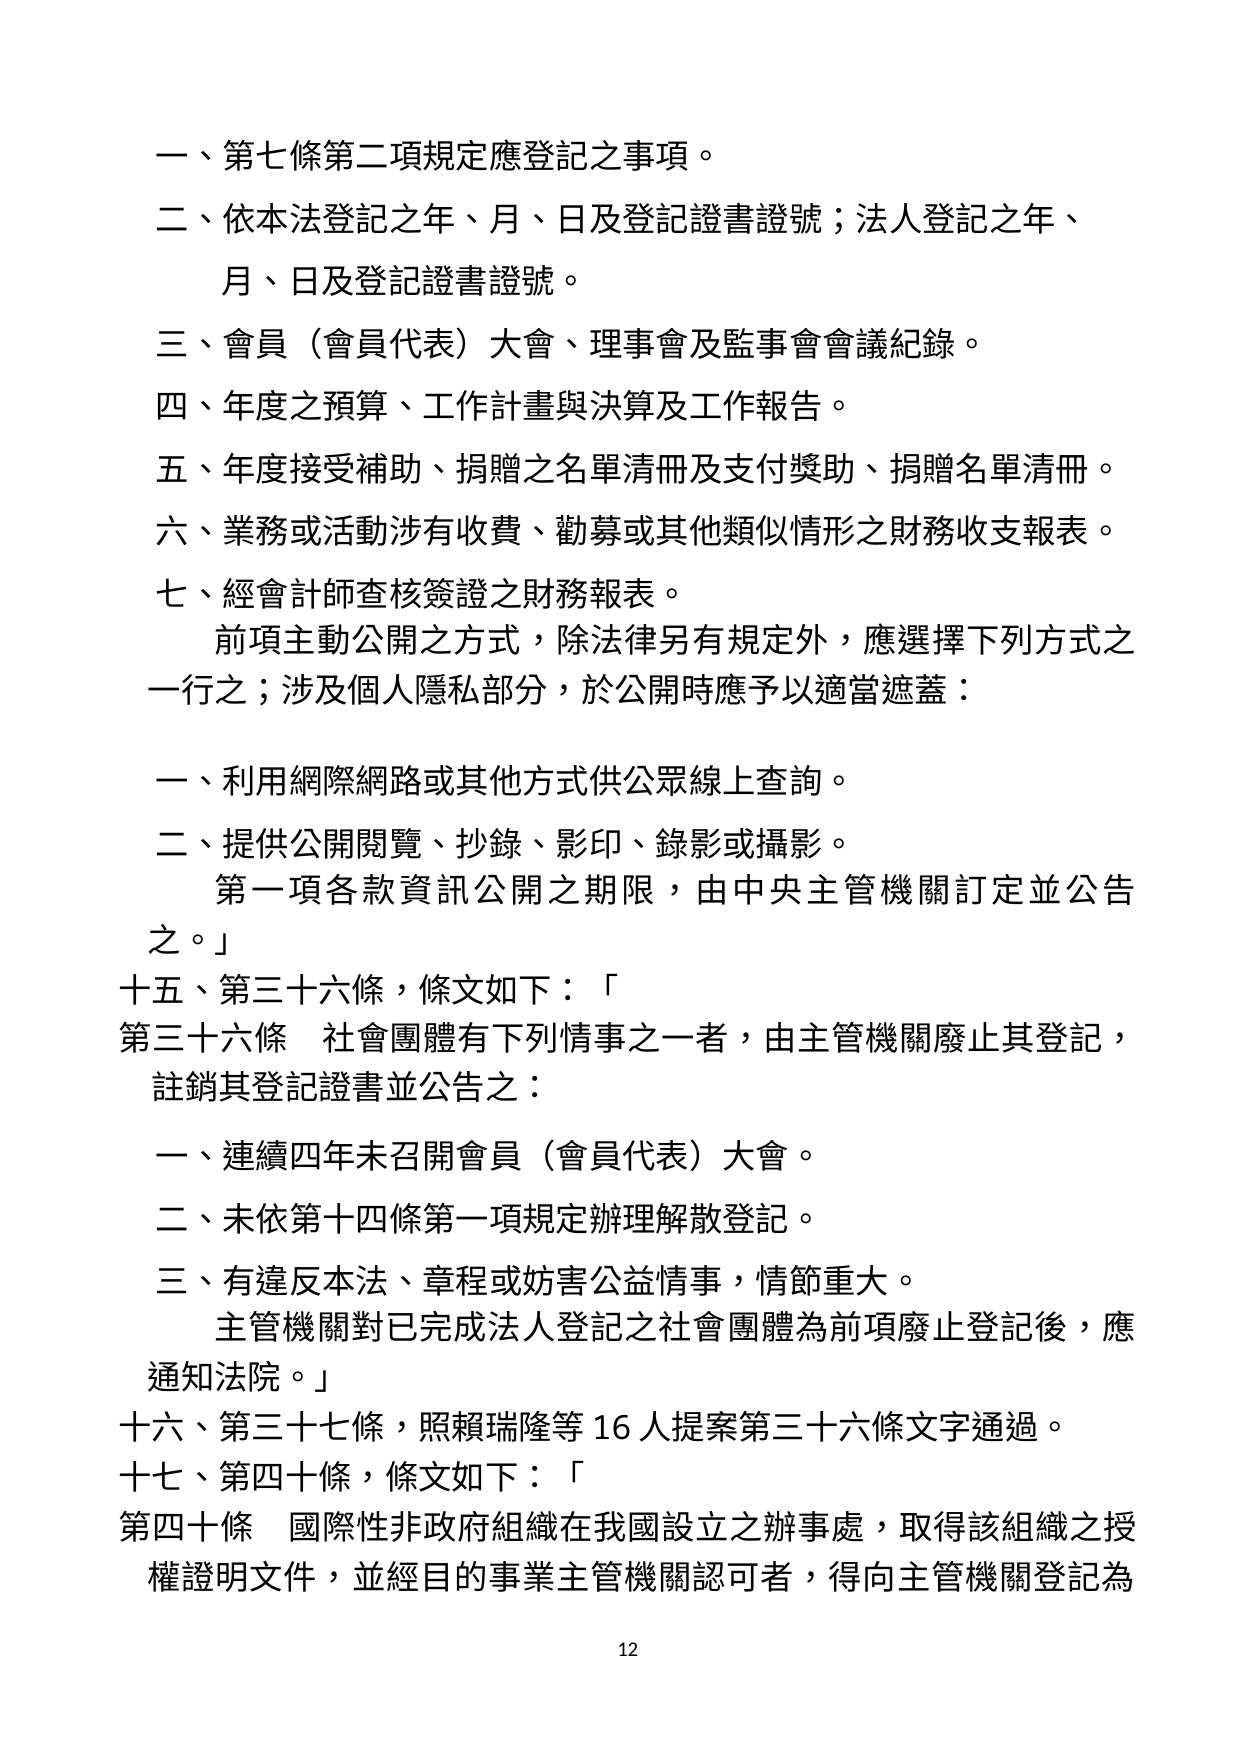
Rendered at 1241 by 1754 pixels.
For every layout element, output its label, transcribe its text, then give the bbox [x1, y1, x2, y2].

text 一、連續四年未召開會員（會員代表）大會。 [156, 1112, 1124, 1175]
text 六、業務或活動涉有收費、勸募或其他類似情形之財務收支報表。 [156, 487, 1124, 550]
text 十六、第三十七條，照賴瑞隆等16人提案第三十六條文字通過。 [118, 1400, 1137, 1450]
text 主管機關對已完成法人登記之社會團體為前項廢止登記後，應通知法院。」 [148, 1300, 1137, 1400]
text 一、利用網際網路或其他方式供公眾線上查詢。 [156, 737, 1124, 800]
text 七、經會計師查核簽證之財務報表。 [156, 550, 1124, 612]
text 十五、第三十六條，條文如下：「 [118, 962, 1137, 1012]
text 三、有違反本法、章程或妨害公益情事，情節重大。 [156, 1237, 1124, 1300]
text 五、年度接受補助、捐贈之名單清冊及支付獎助、捐贈名單清冊。 [156, 425, 1124, 487]
text 二、依本法登記之年、月、日及登記證書證號；法人登記之年、月、日及登記證書證號。 [156, 175, 1124, 300]
text 前項主動公開之方式，除法律另有規定外，應選擇下列方式之一行之；涉及個人隱私部分，於公開時應予以適當遮蓋： [148, 612, 1137, 712]
text 第三十六條 社會團體有下列情事之一者，由主管機關廢止其登記，註銷其登記證書並公告之： [118, 1012, 1137, 1109]
text 十七、第四十條，條文如下：「 [118, 1450, 1137, 1500]
text 一、第七條第二項規定應登記之事項。 [156, 112, 1124, 175]
text 四、年度之預算、工作計畫與決算及工作報告。 [156, 362, 1124, 425]
text 第四十條 國際性非政府組織在我國設立之辦事處，取得該組織之授權證明文件，並經目的事業主管機關認可者，得向主管機關登記為 [118, 1500, 1137, 1600]
text 二、未依第十四條第一項規定辦理解散登記。 [156, 1175, 1124, 1237]
text 第一項各款資訊公開之期限，由中央主管機關訂定並公告之。」 [148, 862, 1137, 962]
text 二、提供公開閱覽、抄錄、影印、錄影或攝影。 [156, 800, 1124, 862]
text 三、會員（會員代表）大會、理事會及監事會會議紀錄。 [156, 300, 1124, 362]
